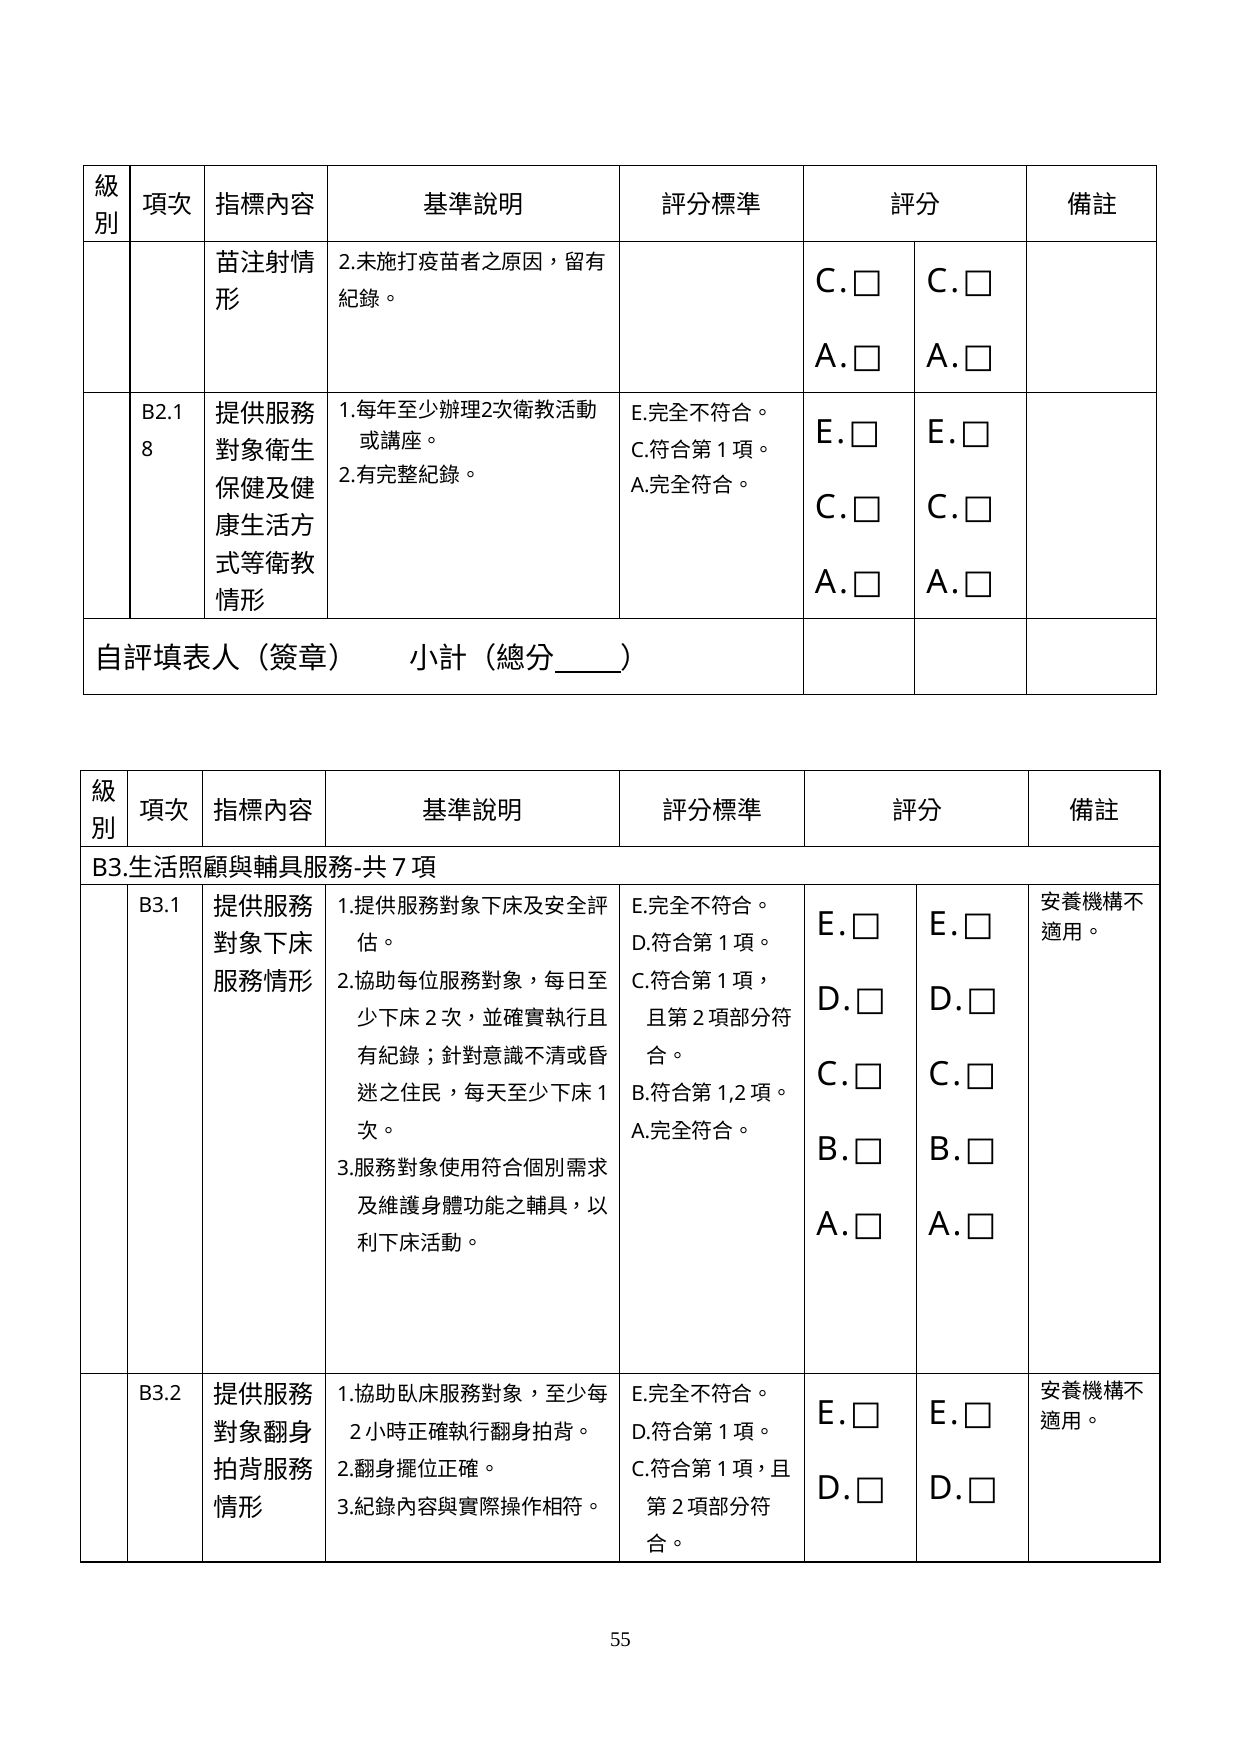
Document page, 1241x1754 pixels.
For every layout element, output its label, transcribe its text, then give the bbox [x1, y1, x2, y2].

table_header 項次 [128, 771, 202, 846]
table_header 級別 [81, 771, 127, 846]
table_cell B3.生活照顧與輔具服務-共7項 [81, 847, 1159, 884]
table_header 項次 [131, 166, 204, 241]
table_cell [84, 393, 129, 618]
table_cell 提供服務對象下床服務情形 [203, 885, 325, 1373]
table_cell 提供服務對象衛生保健及健康生活方式等衛教情形 [205, 393, 327, 618]
table_cell 安養機構不適用。 [1029, 885, 1159, 1373]
table_header 基準說明 [328, 166, 619, 241]
table_header 指標內容 [203, 771, 325, 846]
table_cell E.□ D.□ [805, 1374, 916, 1561]
table_cell 1.協助臥床服務對象，至少每2小時正確執行翻身拍背。 2.翻身擺位正確。 3.紀錄內容與實際操作相符。 [326, 1374, 619, 1561]
table_cell 自評填表人（簽章） 小計（總分 ） [84, 619, 803, 694]
table_cell 苗注射情形 [205, 242, 327, 392]
table_cell [915, 619, 1026, 694]
table_cell E.□ D.□ C.□ B.□ A.□ [805, 885, 916, 1373]
table_cell 1.每年至少辦理2次衛教活動或講座。 2.有完整紀錄。 [328, 393, 619, 618]
table_cell [81, 1374, 127, 1561]
table_cell 1.提供服務對象下床及安全評估。 2.協助每位服務對象，每日至少下床2次，並確實執行且有紀錄；針對意識不清或昏迷之住民，每天至少下床1次。 3.服務對象使用符合個別需求及維護身體功能之輔具，以利下床活動。 [326, 885, 619, 1373]
table_cell E.完全不符合。 D.符合第1項。 C.符合第1項，且第2項部分符合。 B.符合第1,2項。 A.完全符合。 [620, 885, 804, 1373]
table_cell C.□ A.□ [804, 242, 914, 392]
table_cell E.完全不符合。 C.符合第1項。 A.完全符合。 [620, 393, 803, 618]
table_cell [81, 885, 127, 1373]
table_cell B3.2 [128, 1374, 202, 1561]
table_header 備註 [1027, 166, 1156, 241]
table_cell [1027, 393, 1156, 618]
table_header 指標內容 [205, 166, 327, 241]
table_header 評分標準 [620, 771, 804, 846]
table_cell B3.1 [128, 885, 202, 1373]
table_header 基準說明 [326, 771, 619, 846]
table_cell [84, 242, 129, 392]
table_cell [804, 619, 914, 694]
table_cell E.□ D.□ [917, 1374, 1028, 1561]
table_header 備註 [1029, 771, 1159, 846]
table_cell E.完全不符合。 D.符合第1項。 C.符合第1項，且第2項部分符合。 [620, 1374, 804, 1561]
table_cell 提供服務對象翻身拍背服務情形 [203, 1374, 325, 1561]
table_cell [1027, 242, 1156, 392]
table_header 評分標準 [620, 166, 803, 241]
table_cell [620, 242, 803, 392]
table_header 評分 [805, 771, 1028, 846]
table_cell [1027, 619, 1156, 694]
table_cell B2.18 [131, 393, 204, 618]
table_cell E.□ D.□ C.□ B.□ A.□ [917, 885, 1028, 1373]
table_cell [131, 242, 204, 392]
table_cell E.□ C.□ A.□ [915, 393, 1026, 618]
table_cell E.□ C.□ A.□ [804, 393, 914, 618]
table_cell 安養機構不適用。 [1029, 1374, 1159, 1561]
table_header 級別 [84, 166, 129, 241]
table_cell C.□ A.□ [915, 242, 1026, 392]
table_cell 2.未施打疫苗者之原因，留有紀錄。 [328, 242, 619, 392]
table_header 評分 [804, 166, 1026, 241]
